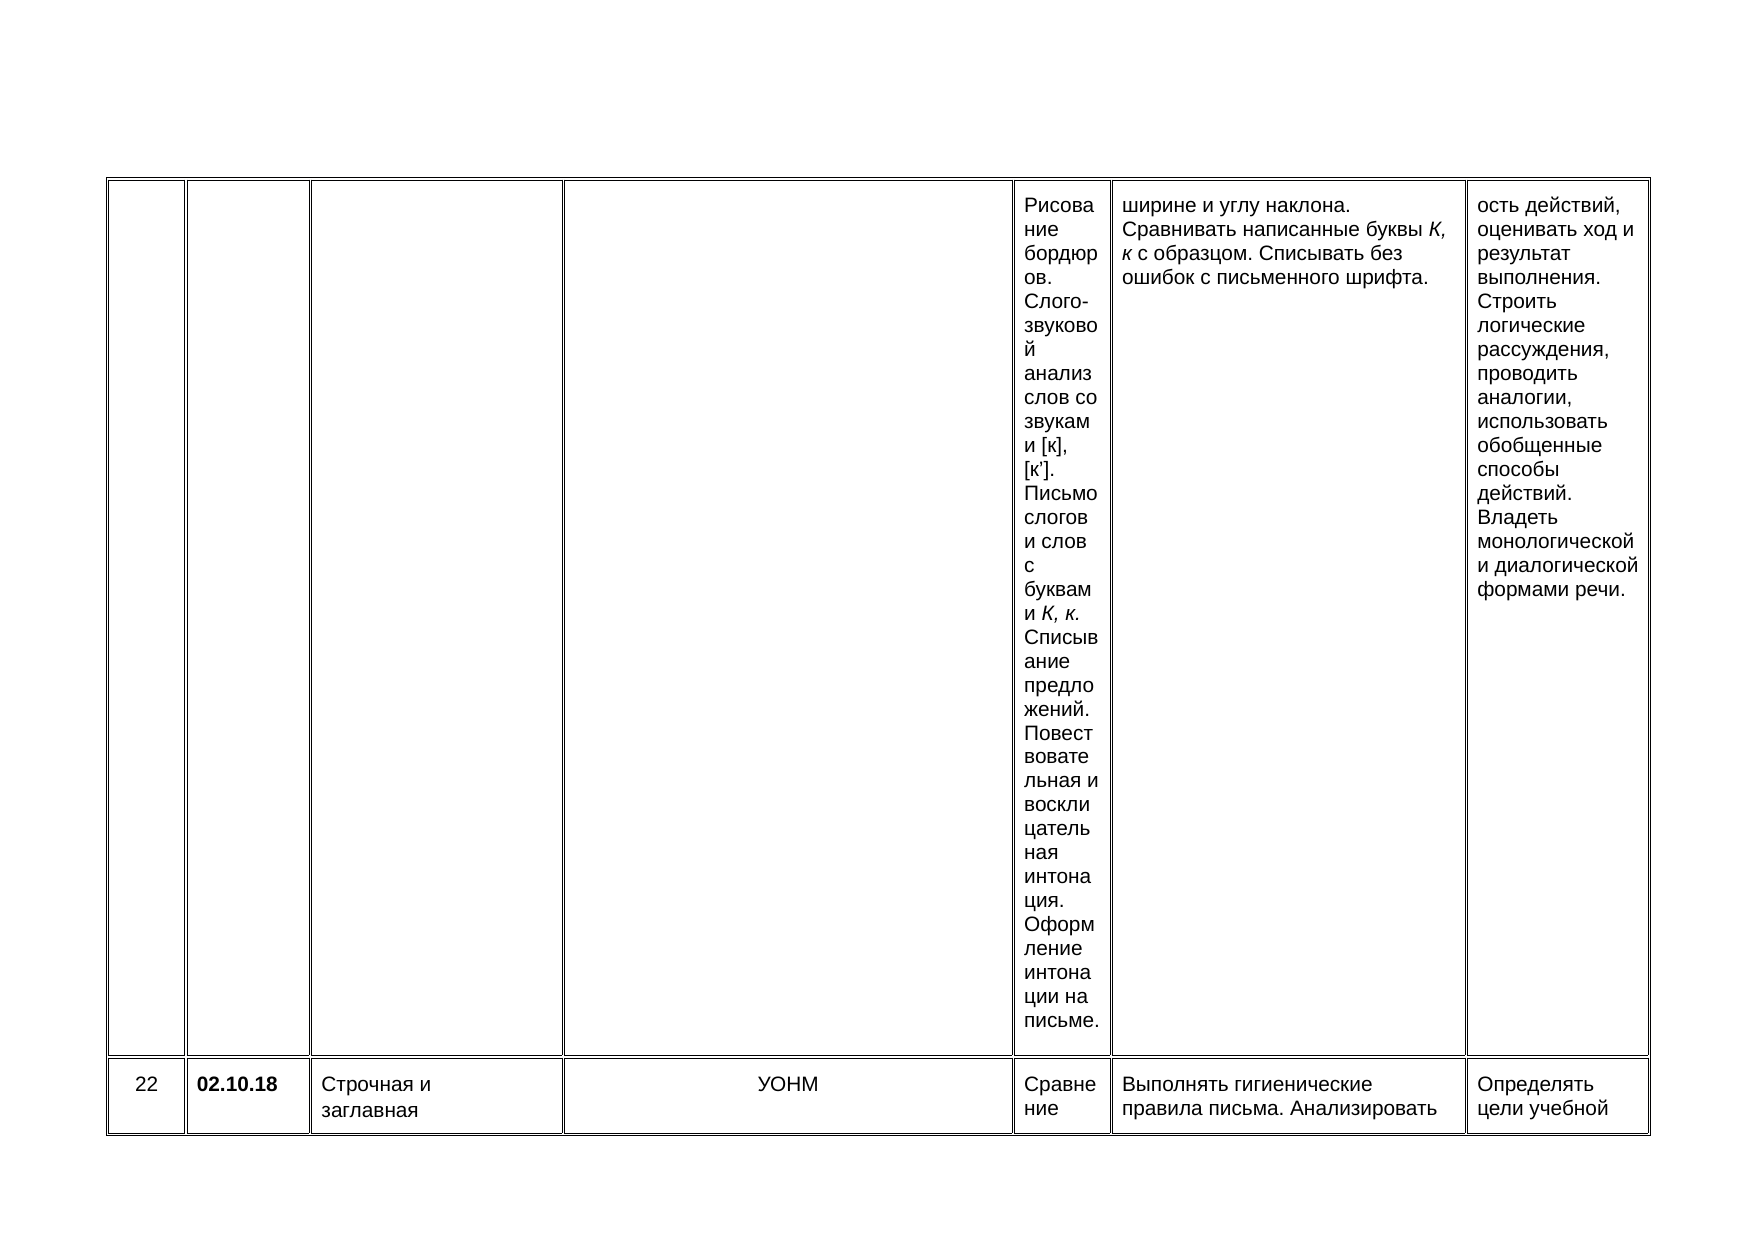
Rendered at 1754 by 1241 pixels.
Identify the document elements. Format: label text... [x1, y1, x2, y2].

table_cell [312, 181, 562, 1055]
table_cell Сравнение [1015, 1059, 1110, 1133]
table_cell 22 [109, 1059, 184, 1133]
table_cell Строчная и заглавная [312, 1059, 562, 1133]
table_cell [565, 181, 1012, 1055]
table_cell [109, 181, 184, 1055]
table_cell 02.10.18 [188, 1059, 309, 1133]
table_cell Выполнять гигиенические правила письма. Анализировать [1113, 1059, 1465, 1133]
table_cell Рисование бордюров. Слого-звуковой анализ слов со звуками [к], [к’]. Письмо слогов и слов с буквами К, к. Списывание предложений. Повествовательная и восклицательная интонация. Оформление интонации на письме. [1015, 181, 1110, 1055]
table_cell [188, 181, 309, 1055]
table_cell ширине и углу наклона. Сравнивать написанные буквы К, к с образцом. Списывать без ошибок с письменного шрифта. [1113, 181, 1465, 1055]
table_cell Определять цели учебной [1468, 1059, 1648, 1133]
table_cell УОНМ [565, 1059, 1012, 1133]
table_cell ость действий, оценивать ход и результат выполнения. Строить логические рассуждения, проводить аналогии, использовать обобщенные способы действий. Владеть монологической и диалогической формами речи. [1468, 181, 1648, 1055]
